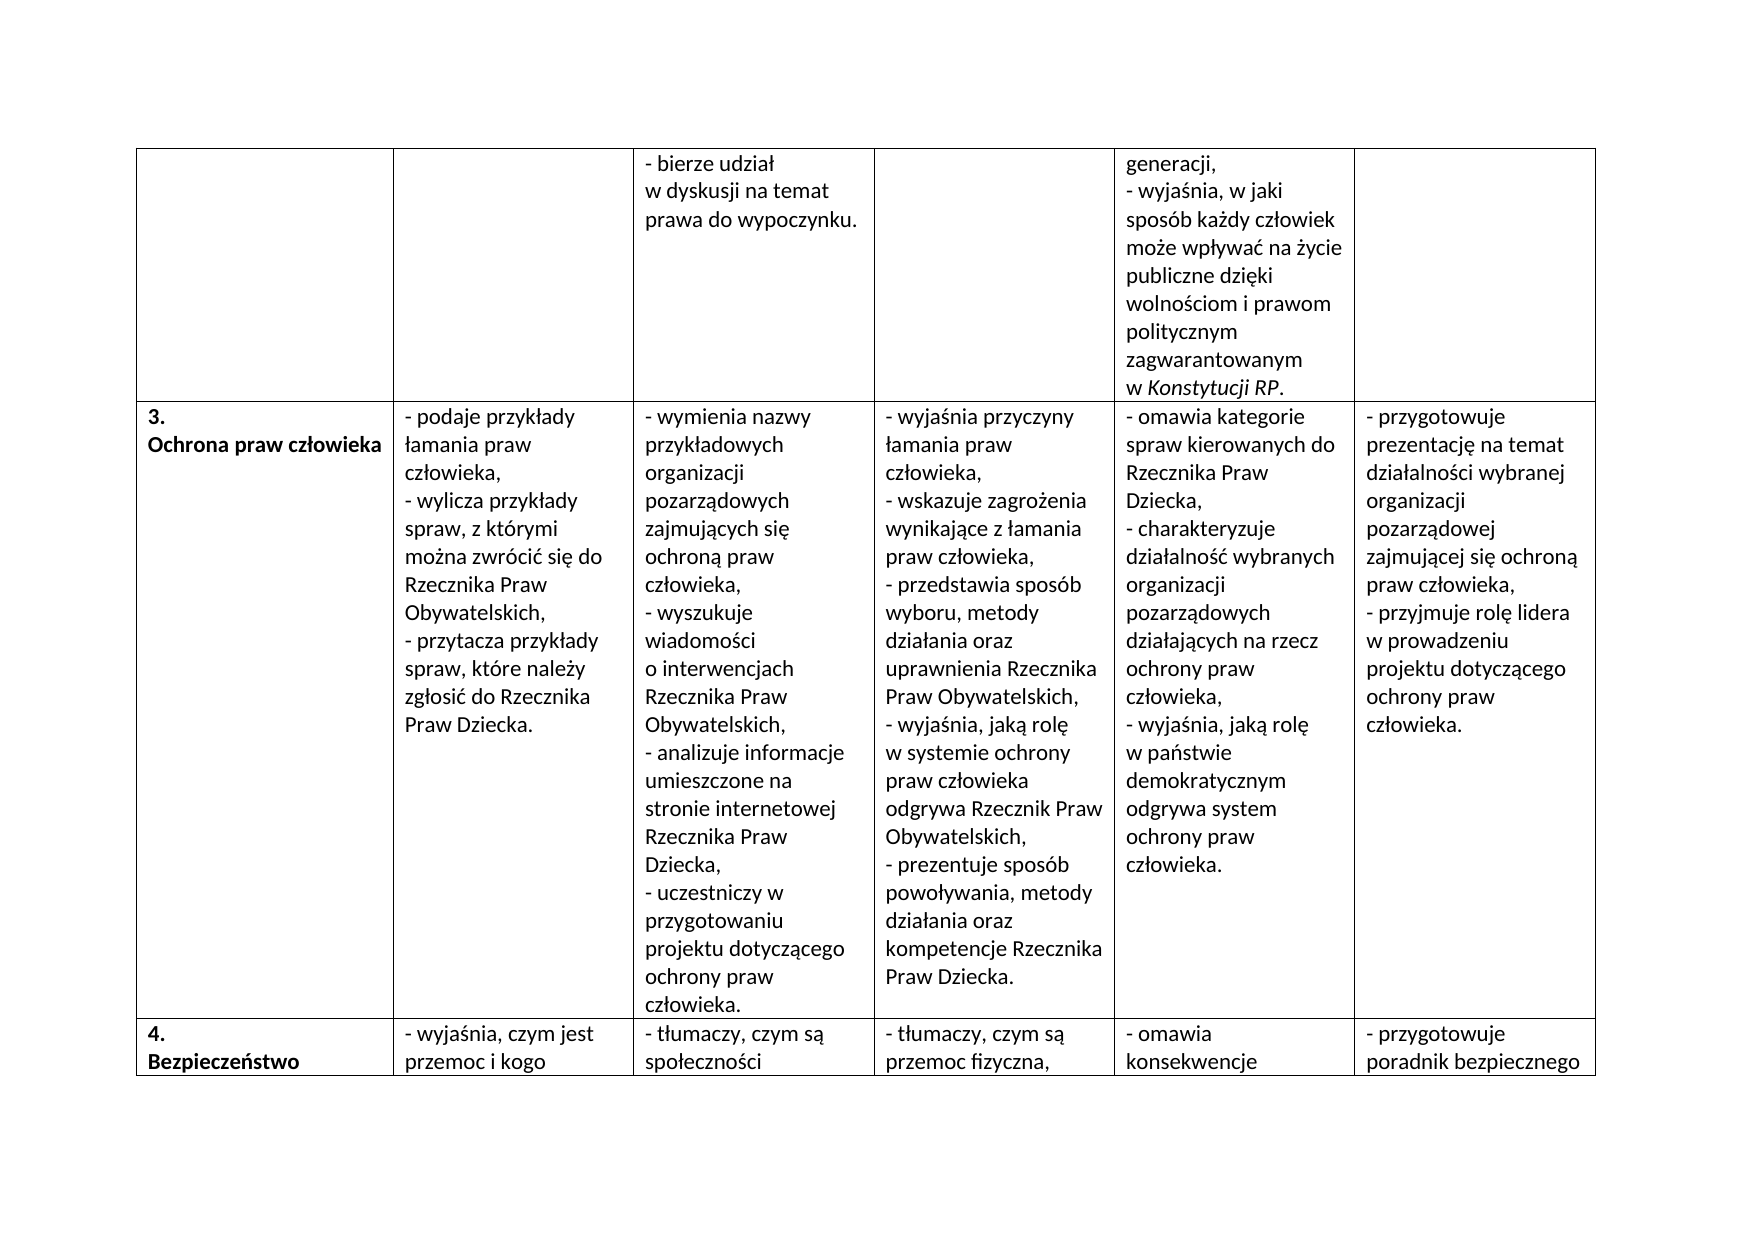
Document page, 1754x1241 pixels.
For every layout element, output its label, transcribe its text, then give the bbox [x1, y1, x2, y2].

table_cell - wymienia nazwy przykładowych organizacji pozarządowych zajmujących się ochroną praw człowieka, - wyszukuje wiadomości o interwencjach Rzecznika Praw Obywatelskich, - analizuje informacje umieszczone na stronie internetowej Rzecznika Praw Dziecka, - uczestniczy w przygotowaniu projektu dotyczącego ochrony praw człowieka. [634, 402, 874, 1018]
table_cell - podaje przykłady łamania praw człowieka, - wylicza przykłady spraw, z którymi można zwrócić się do Rzecznika Praw Obywatelskich, - przytacza przykłady spraw, które należy zgłosić do Rzecznika Praw Dziecka. [394, 402, 633, 1018]
table_cell - tłumaczy, czym są społeczności [634, 1019, 874, 1075]
table_cell - wyjaśnia przyczyny łamania praw człowieka, - wskazuje zagrożenia wynikające z łamania praw człowieka, - przedstawia sposób wyboru, metody działania oraz uprawnienia Rzecznika Praw Obywatelskich, - wyjaśnia, jaką rolę w systemie ochrony praw człowieka odgrywa Rzecznik Praw Obywatelskich, - prezentuje sposób powoływania, metody działania oraz kompetencje Rzecznika Praw Dziecka. [875, 402, 1114, 1018]
table_cell [394, 149, 633, 401]
table_cell [137, 149, 393, 401]
table_cell - omawia kategorie spraw kierowanych do Rzecznika Praw Dziecka, - charakteryzuje działalność wybranych organizacji pozarządowych działających na rzecz ochrony praw człowieka, - wyjaśnia, jaką rolę w państwie demokratycznym odgrywa system ochrony praw człowieka. [1115, 402, 1354, 1018]
table_cell - tłumaczy, czym są przemoc fizyczna, [875, 1019, 1114, 1075]
table_cell [1355, 149, 1595, 401]
table_cell [875, 149, 1114, 401]
table_cell 4. Bezpieczeństwo [137, 1019, 393, 1075]
table_cell - bierze udział w dyskusji na temat prawa do wypoczynku. [634, 149, 874, 401]
table_cell - wyjaśnia, czym jest przemoc i kogo [394, 1019, 633, 1075]
table_cell - omawia konsekwencje [1115, 1019, 1354, 1075]
table_cell generacji, - wyjaśnia, w jaki sposób każdy człowiek może wpływać na życie publiczne dzięki wolnościom i prawom politycznym zagwarantowanym w Konstytucji RP. [1115, 149, 1354, 401]
table_cell - przygotowuje prezentację na temat działalności wybranej organizacji pozarządowej zajmującej się ochroną praw człowieka, - przyjmuje rolę lidera w prowadzeniu projektu dotyczącego ochrony praw człowieka. [1355, 402, 1595, 1018]
table_cell 3. Ochrona praw człowieka [137, 402, 393, 1018]
table_cell - przygotowuje poradnik bezpiecznego [1355, 1019, 1595, 1075]
